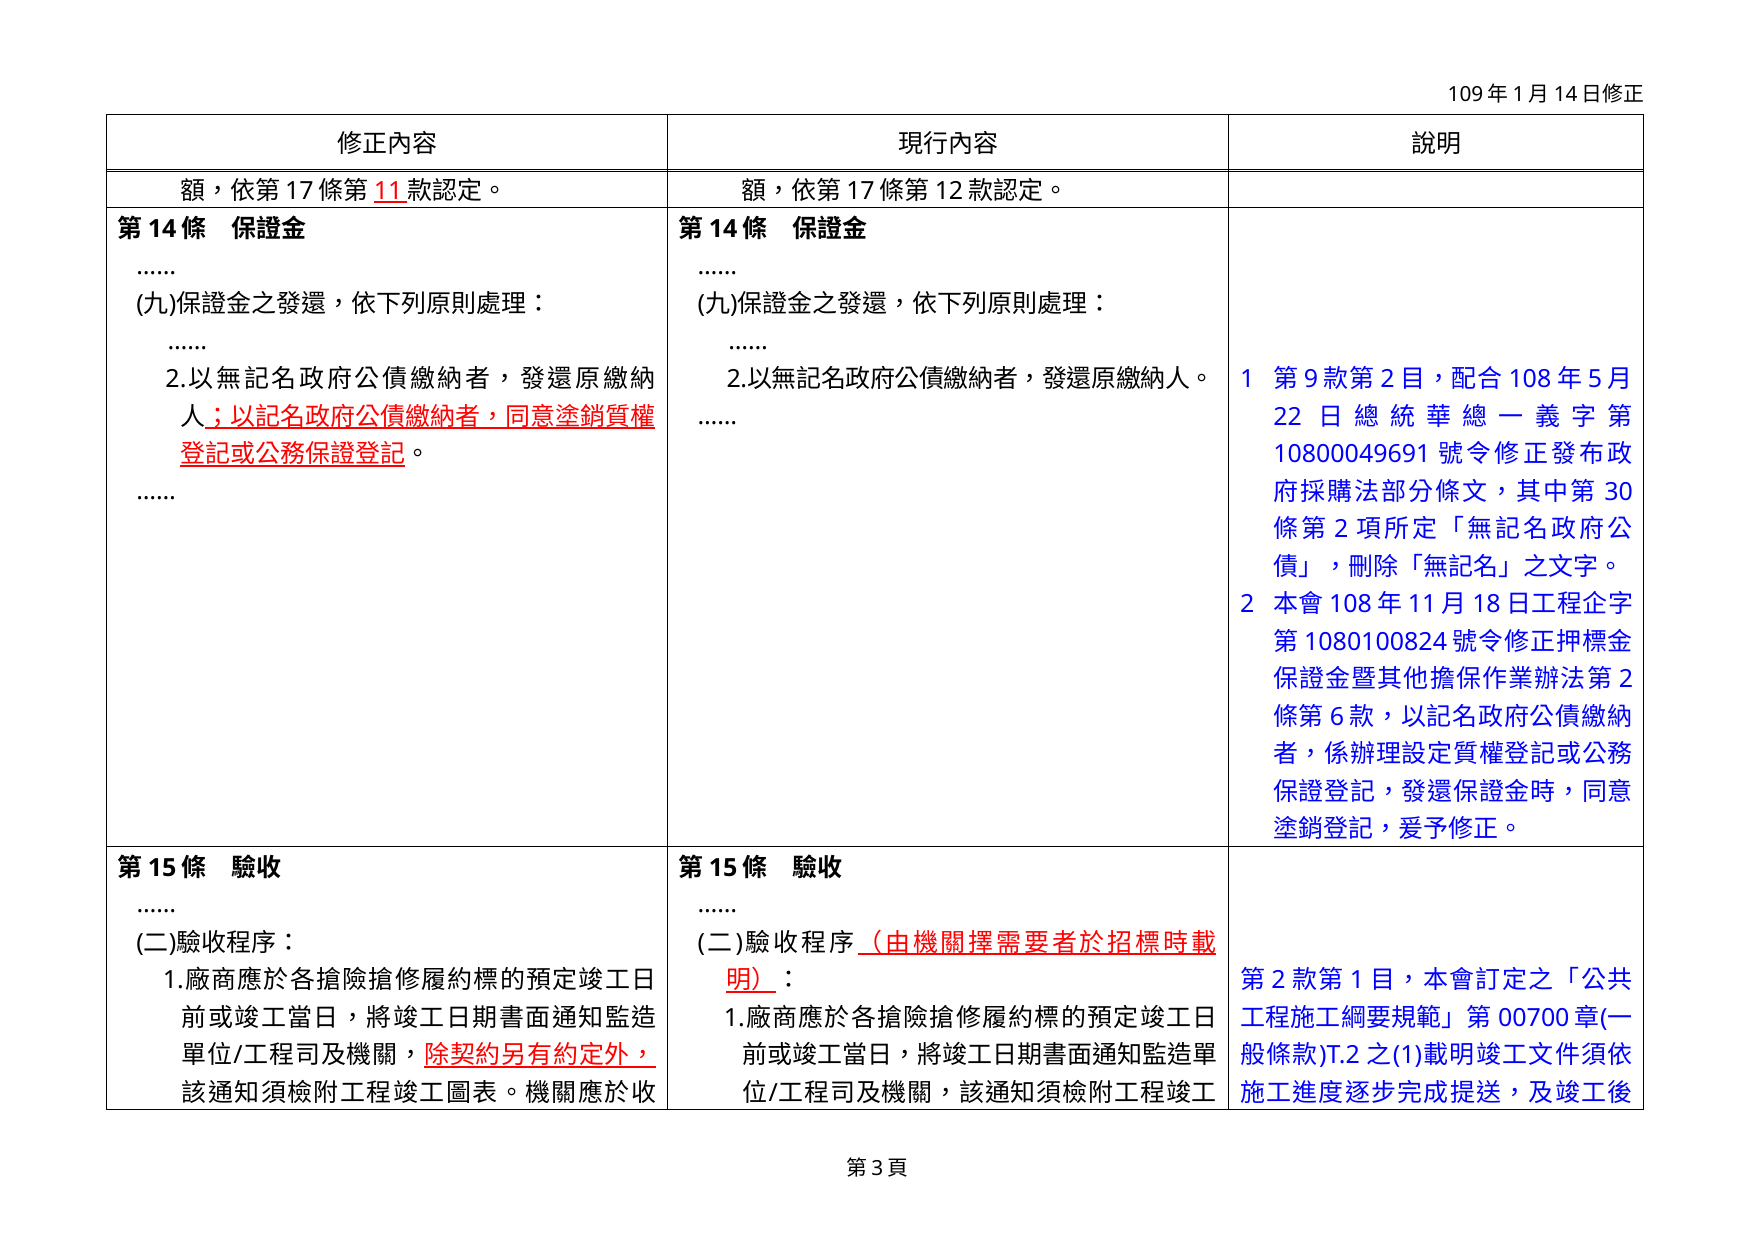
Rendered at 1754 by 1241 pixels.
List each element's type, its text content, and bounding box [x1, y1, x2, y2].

table_cell [1229, 172, 1643, 207]
table_header 說明 [1229, 115, 1643, 169]
table_cell 第14條 保證金 …… (九)保證金之發還，依下列原則處理： …… 2.以無記名政府公債繳納者，發還原繳納人；以記名政府公債繳納者，同意塗銷質權登記或公務保證登記。 …… [107, 208, 667, 846]
table_cell 第14條 保證金 …… (九)保證金之發還，依下列原則處理： …… 2.以無記名政府公債繳納者，發還原繳納人。 …… [668, 208, 1228, 846]
table_cell 第15條 驗收 …… (二)驗收程序： 1.廠商應於各搶險搶修履約標的預定竣工日前或竣工當日，將竣工日期書面通知監造單位/工程司及機關，除契約另有約定外，該通知須檢附工程竣工圖表。機關應於收 [107, 847, 667, 1109]
table_cell 額，依第17條第12款認定。 [668, 172, 1228, 207]
table_cell 額，依第17條第11款認定。 [107, 172, 667, 207]
table_header 現行內容 [668, 115, 1228, 169]
table_cell 第15條 驗收 …… (二)驗收程序（由機關擇需要者於招標時載明）： 1.廠商應於各搶險搶修履約標的預定竣工日前或竣工當日，將竣工日期書面通知監造單位/工程司及機關，該通知須檢附工程竣工 [668, 847, 1228, 1109]
table_cell 第2款第1目，本會訂定之「公共工程施工綱要規範」第00700章(一般條款)T.2之(1)載明竣工文件須依施工進度逐步完成提送，及竣工後 [1229, 847, 1643, 1109]
table_header 修正內容 [107, 115, 667, 169]
table_cell 第9款第2目，配合108年5月22日總統華總一義字第10800049691號令修正發布政府採購法部分條文，其中第30條第2項所定「無記名政府公債」，刪除「無記名」之文字。 本會108年11月18日工程企字第1080100824號令修正押標金保證金暨其他擔保作業辦法第2條第6款，以記名政府公債繳納者，係辦理設定質權登記或公務保證登記，發還保證金時，同意塗銷登記，爰予修正。 [1229, 208, 1643, 846]
